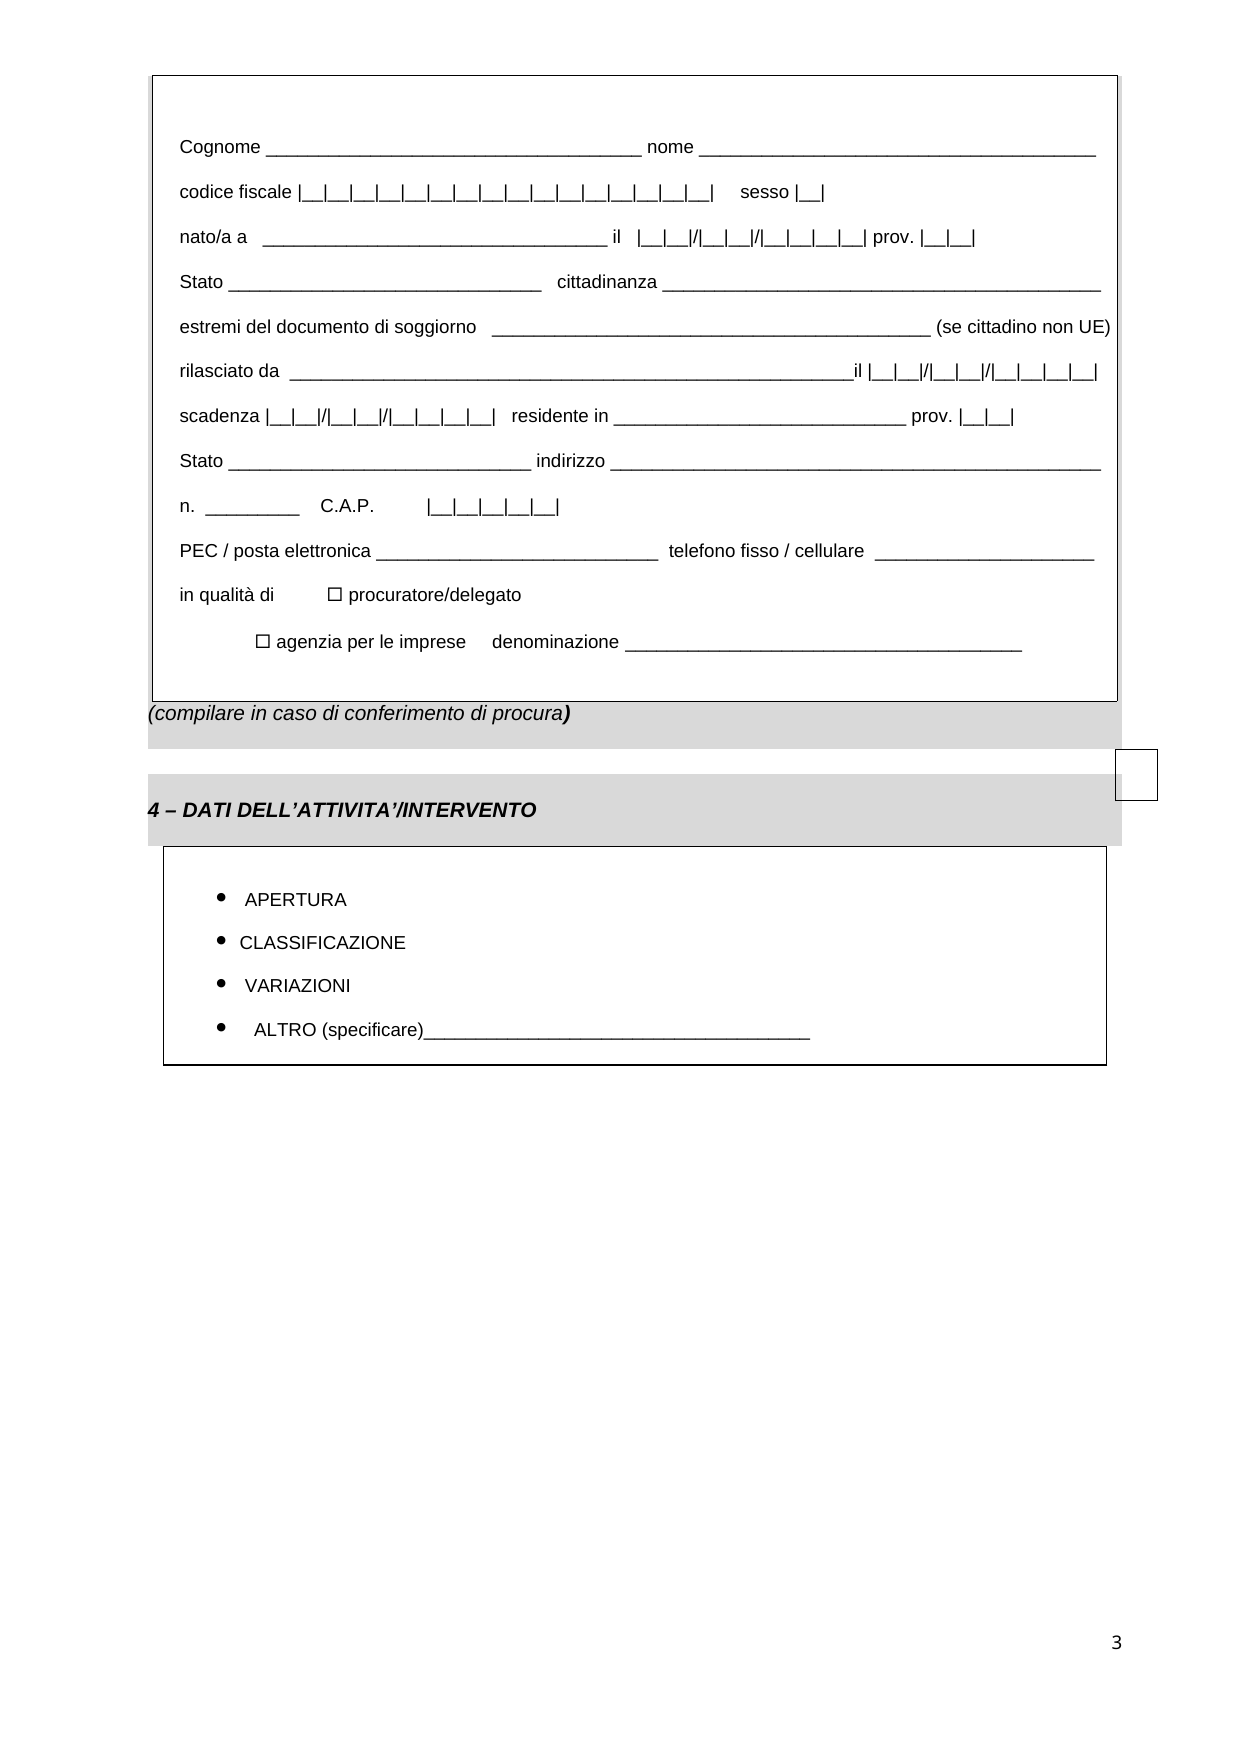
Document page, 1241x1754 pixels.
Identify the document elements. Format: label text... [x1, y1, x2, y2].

table_cell [1122, 801, 1127, 1091]
table_cell 4 – DATI DELL’ATTIVITA’/INTERVENTO  APERTURA  CLASSIFICAZIONE  VARIAZIONI   ALTRO (specificare)_____________________________________ [148, 749, 1115, 774]
table_cell [1122, 750, 1127, 800]
table_cell 4 – DATI DELL’ATTIVITA’/INTERVENTO  APERTURA  CLASSIFICAZIONE  VARIAZIONI   ALTRO (specificare)_____________________________________ [164, 847, 1106, 1064]
table_header Cognome ____________________________________ nome ______________________________________ codice fiscale |__|__|__|__|__|__|__|__|__|__|__|__|__|__|__|__| sesso |__| nato/a a _________________________________ il |__|__|/|__|__|/|__|__|__|__| prov. |__|__| Stato ______________________________ cittadinanza __________________________________________ estremi del documento di soggiorno __________________________________________ (se cittadino non UE) rilasciato da ______________________________________________________il |__|__|/|__|__|/|__|__|__|__| scadenza |__|__|/|__|__|/|__|__|__|__| residente in ____________________________ prov. |__|__| Stato _____________________________ indirizzo _______________________________________________ n. _________ C.A.P. |__|__|__|__|__| PEC / posta elettronica ___________________________ telefono fisso / cellulare _____________________ in qualità di  procuratore/delegato  agenzia per le imprese denominazione ______________________________________ [153, 102, 1117, 700]
table_cell [1122, 75, 1127, 749]
table_cell 4 – DATI DELL’ATTIVITA’/INTERVENTO  APERTURA  CLASSIFICAZIONE  VARIAZIONI   ALTRO (specificare)_____________________________________ [148, 846, 1122, 1091]
